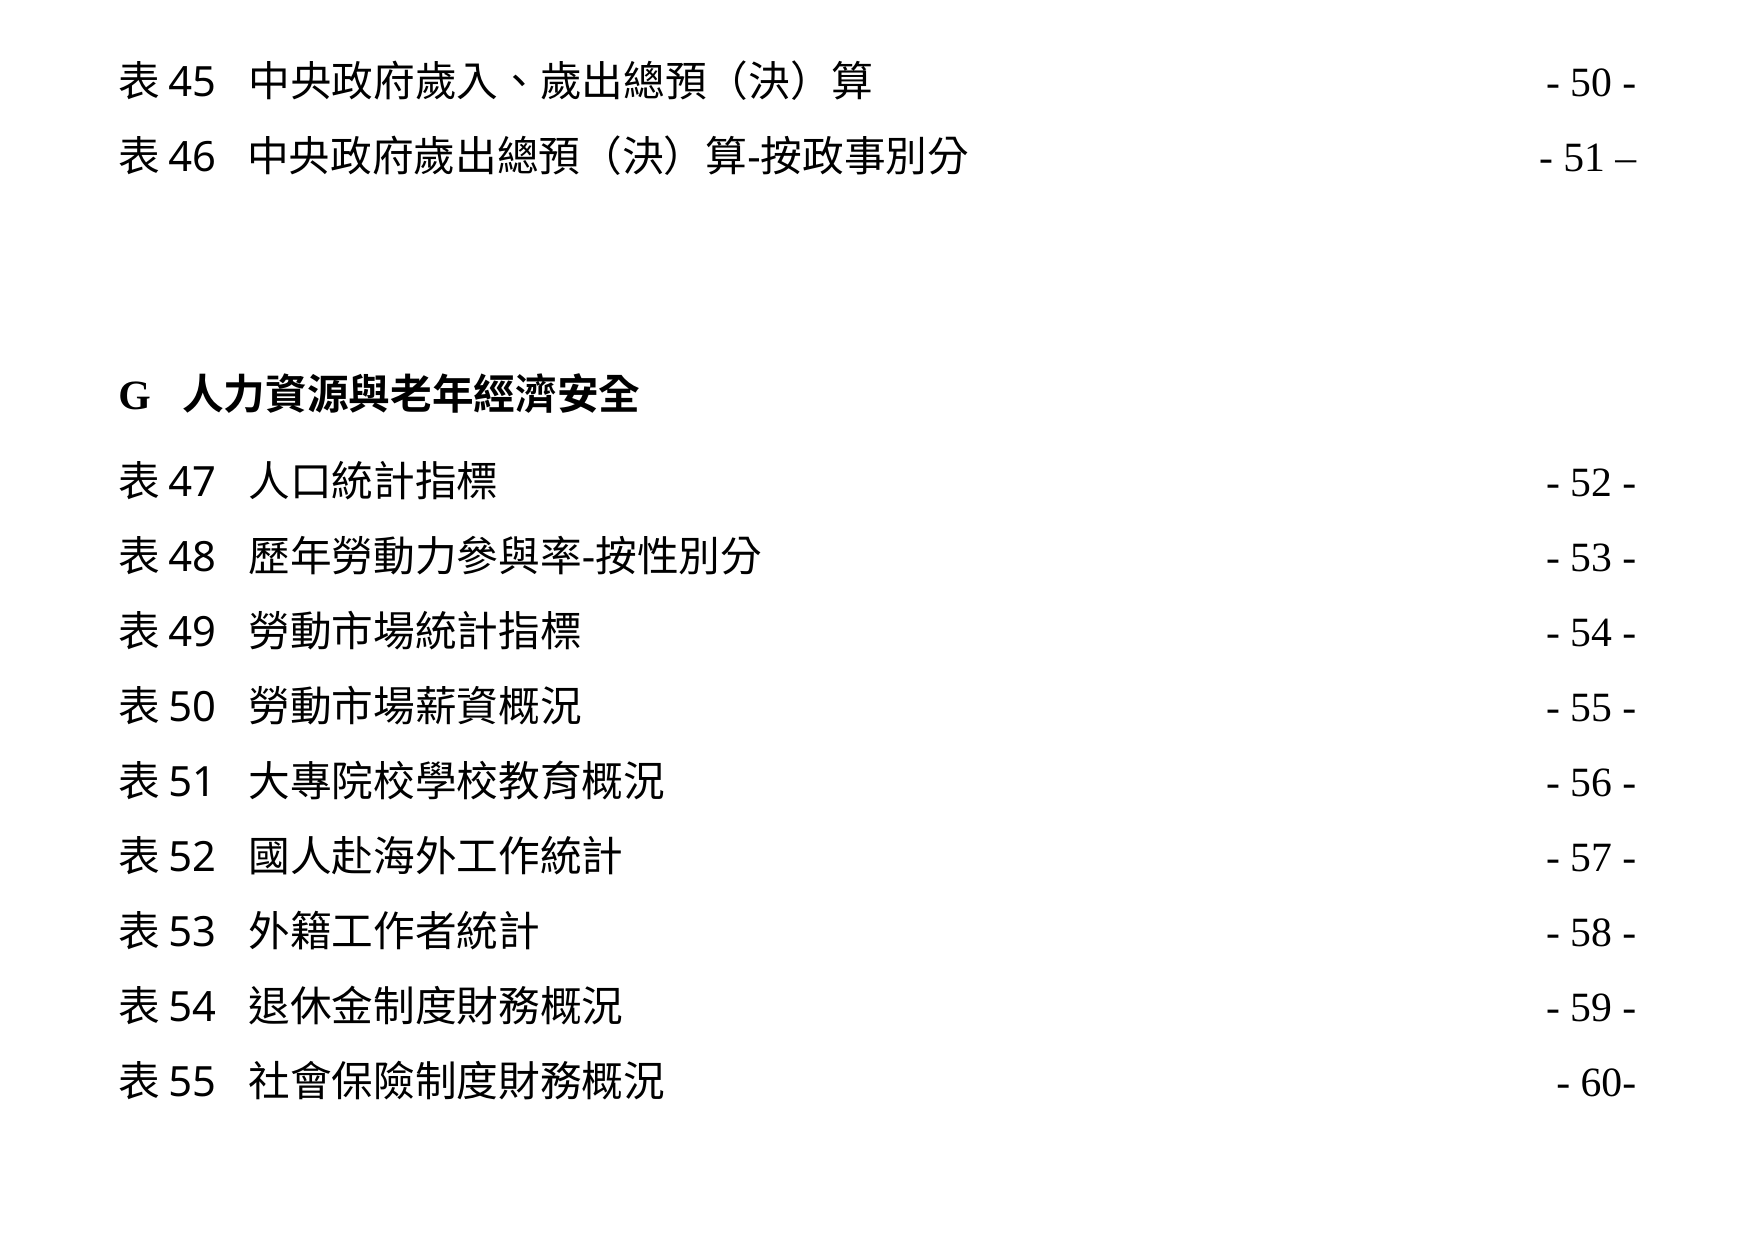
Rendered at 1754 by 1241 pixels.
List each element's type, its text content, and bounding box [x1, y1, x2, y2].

text G 人力資源與老年經濟安全 [118, 353, 1636, 428]
text 表51 大專院校學校教育概況 - 56 - [118, 741, 1636, 816]
text 表46 中央政府歲出總預（決）算-按政事別分 - 51 – [118, 116, 1636, 191]
text 表48 歷年勞動力參與率-按性別分 - 53 - [118, 516, 1636, 591]
text 表50 勞動市場薪資概況 - 55 - [118, 666, 1636, 741]
text 表53 外籍工作者統計 - 58 - [118, 891, 1636, 966]
text 表45 中央政府歲入、歲出總預（決）算 - 50 - [118, 41, 1636, 116]
text 表54 退休金制度財務概況 - 59 - [118, 966, 1636, 1041]
text 表47 人口統計指標 - 52 - [118, 441, 1636, 516]
text 表55 社會保險制度財務概況 - 60- [118, 1041, 1636, 1116]
text 表52 國人赴海外工作統計 - 57 - [118, 816, 1636, 891]
text 表49 勞動市場統計指標 - 54 - [118, 591, 1636, 666]
